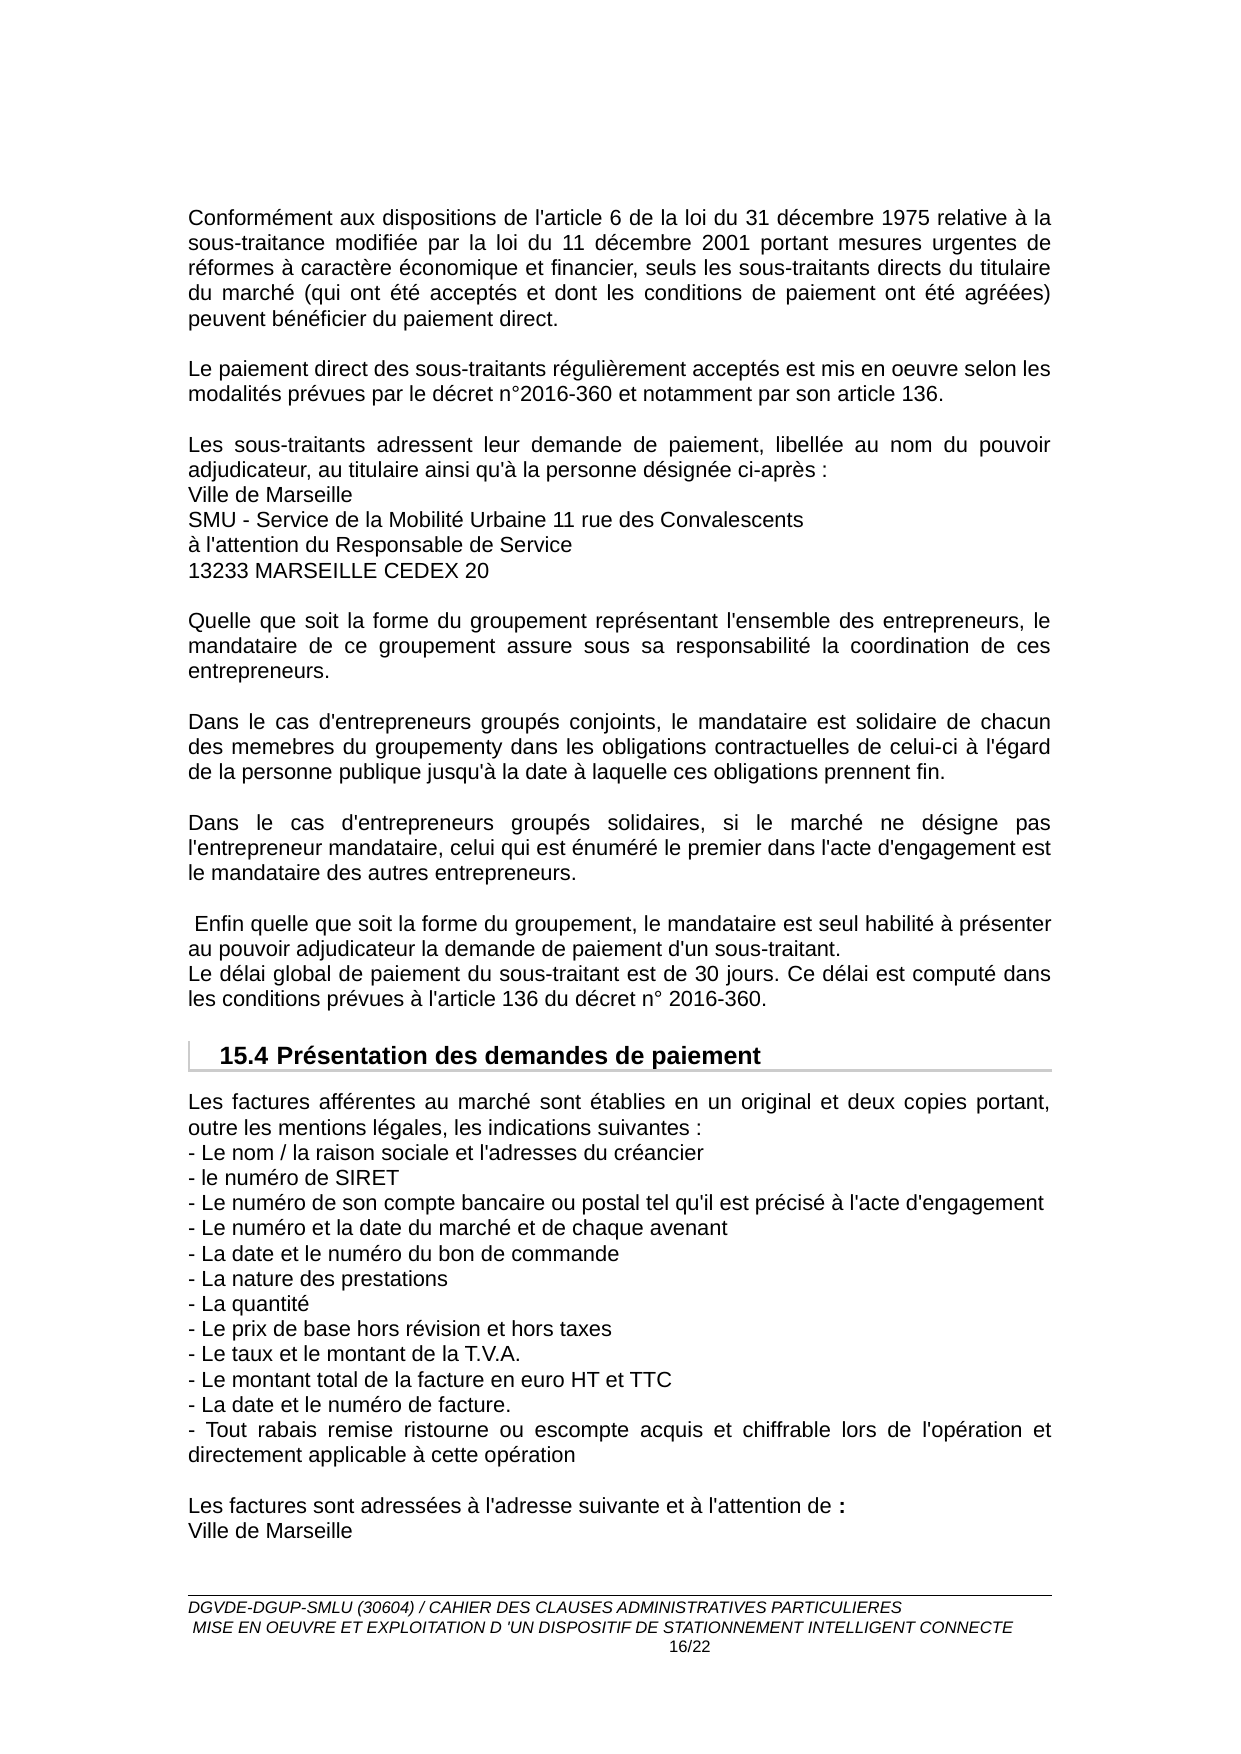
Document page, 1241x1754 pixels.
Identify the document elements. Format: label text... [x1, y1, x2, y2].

text - Le numéro de son compte bancaire ou postal tel qu'il est précisé à l'acte d'engagement [188, 1190, 1052, 1215]
text Les sous-traitants adressent leur demande de paiement, libellée au nom du pouvoir adjudicateur, au titulaire ainsi qu'à la personne désignée ci-après : [188, 431, 1052, 482]
text - Le montant total de la facture en euro HT et TTC [188, 1367, 1052, 1392]
text à l'attention du Responsable de Service [188, 532, 1052, 557]
text 13233 MARSEILLE CEDEX 20 [188, 557, 1052, 583]
text Les factures afférentes au marché sont établies en un original et deux copies portant, outre les mentions légales, les indications suivantes : [188, 1089, 1052, 1140]
text - La date et le numéro de facture. [188, 1392, 1052, 1417]
text - Le taux et le montant de la T.V.A. [188, 1341, 1052, 1367]
text - La nature des prestations [188, 1266, 1052, 1291]
text - Le nom / la raison sociale et l'adresses du créancier [188, 1140, 1052, 1165]
text - Tout rabais remise ristourne ou escompte acquis et chiffrable lors de l'opération et directement applicable à cette opération [188, 1417, 1052, 1467]
text - Le prix de base hors révision et hors taxes [188, 1316, 1052, 1341]
text Ville de Marseille [188, 1518, 1052, 1543]
text Conformément aux dispositions de l'article 6 de la loi du 31 décembre 1975 relative à la sous-traitance modifiée par la loi du 11 décembre 2001 portant mesures urgentes de réformes à caractère économique et financier, seuls les sous-traitants directs du titulaire du marché (qui ont été acceptés et dont les conditions de paiement ont été agréées) peuvent bénéficier du paiement direct. [188, 204, 1052, 331]
text - La quantité [188, 1291, 1052, 1316]
text - La date et le numéro du bon de commande [188, 1241, 1052, 1266]
text Les factures sont adressées à l'adresse suivante et à l'attention de : [188, 1493, 1052, 1518]
subtitle Présentation des demandes de paiement [190, 1041, 1052, 1069]
text Ville de Marseille [188, 482, 1052, 507]
text SMU - Service de la Mobilité Urbaine 11 rue des Convalescents [188, 507, 1052, 532]
text Enfin quelle que soit la forme du groupement, le mandataire est seul habilité à présenter au pouvoir adjudicateur la demande de paiement d'un sous-traitant. [188, 910, 1052, 961]
text Le paiement direct des sous-traitants régulièrement acceptés est mis en oeuvre selon les modalités prévues par le décret n°2016-360 et notamment par son article 136. [188, 356, 1052, 406]
text Le délai global de paiement du sous-traitant est de 30 jours. Ce délai est computé dans les conditions prévues à l'article 136 du décret n° 2016-360. [188, 961, 1052, 1011]
text Dans le cas d'entrepreneurs groupés conjoints, le mandataire est solidaire de chacun des memebres du groupementy dans les obligations contractuelles de celui-ci à l'égard de la personne publique jusqu'à la date à laquelle ces obligations prennent fin. [188, 709, 1052, 784]
text - Le numéro et la date du marché et de chaque avenant [188, 1215, 1052, 1241]
text - le numéro de SIRET [188, 1165, 1052, 1190]
text Dans le cas d'entrepreneurs groupés solidaires, si le marché ne désigne pas l'entrepreneur mandataire, celui qui est énuméré le premier dans l'acte d'engagement est le mandataire des autres entrepreneurs. [188, 809, 1052, 885]
text Quelle que soit la forme du groupement représentant l'ensemble des entrepreneurs, le mandataire de ce groupement assure sous sa responsabilité la coordination de ces entrepreneurs. [188, 608, 1052, 683]
